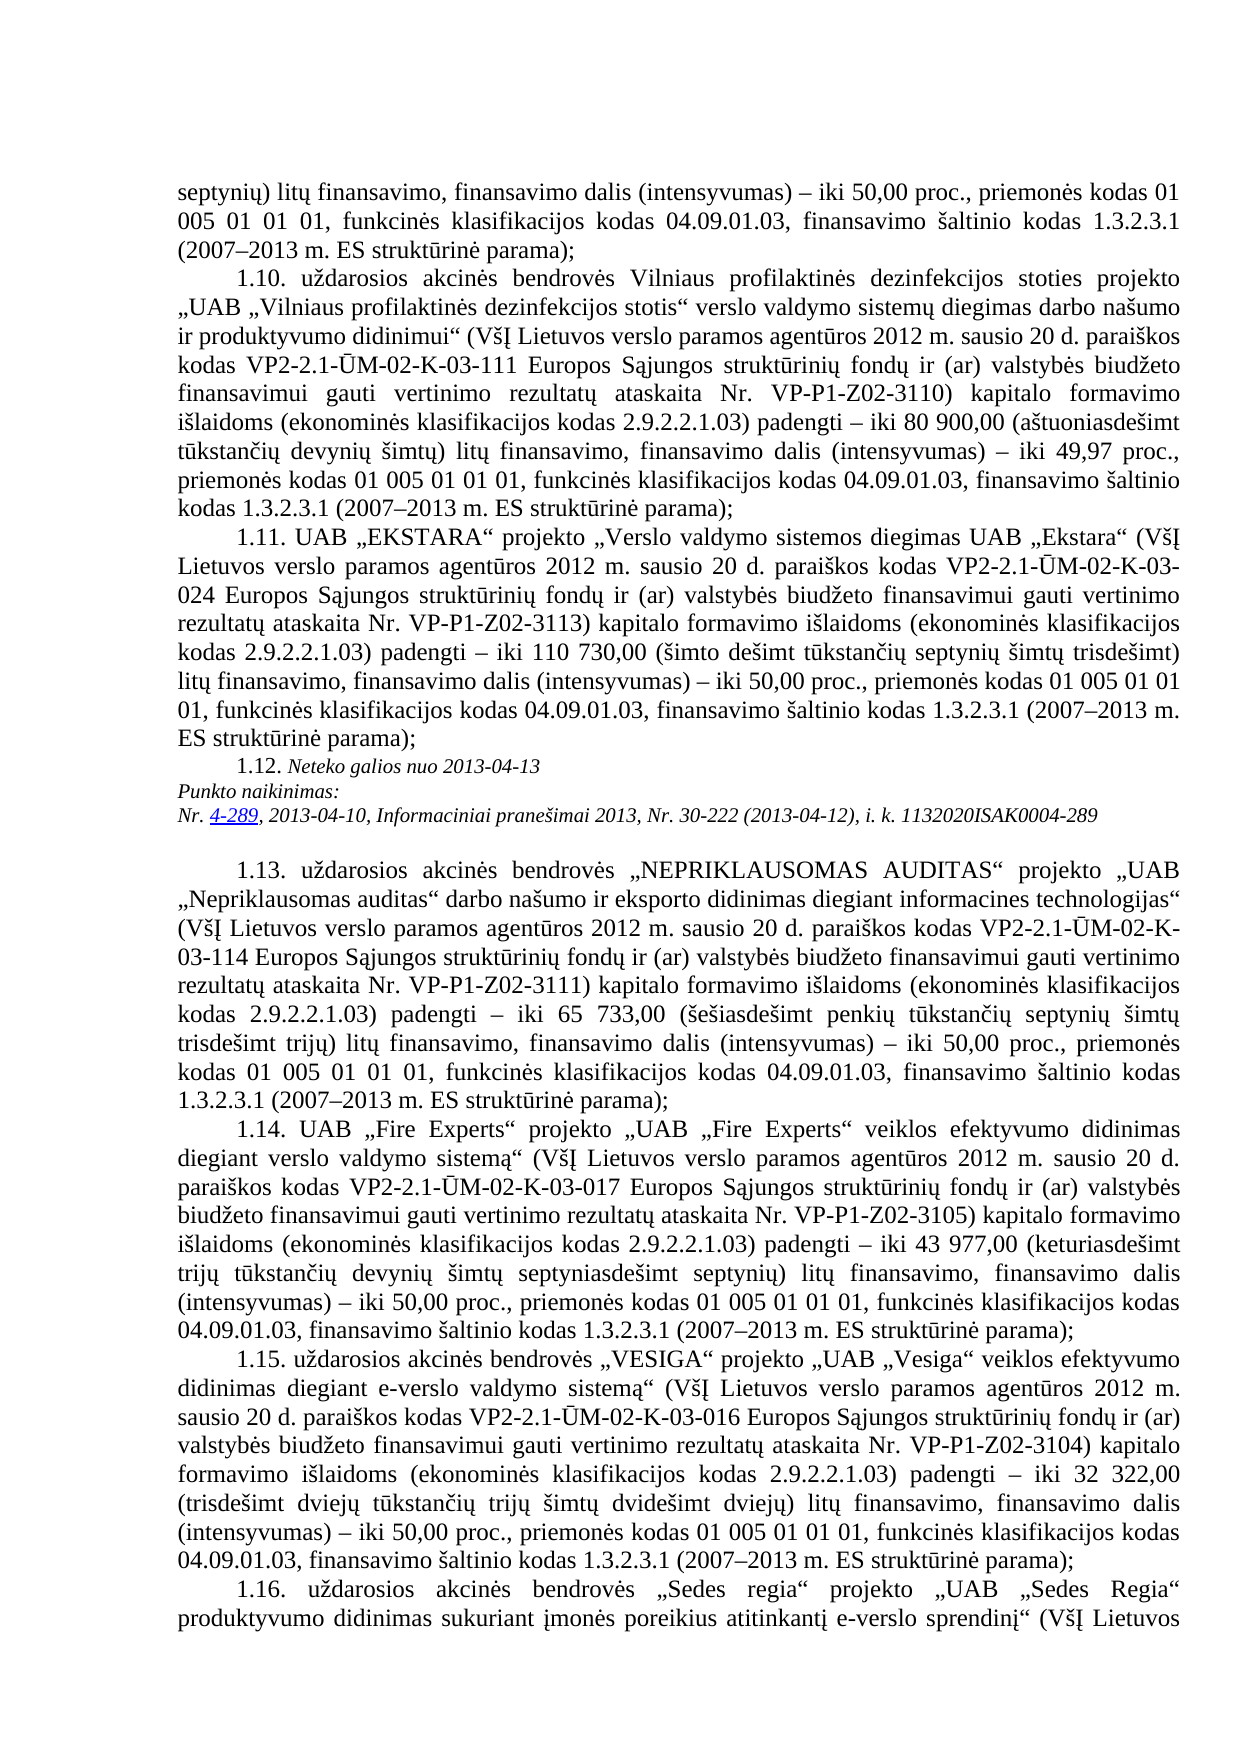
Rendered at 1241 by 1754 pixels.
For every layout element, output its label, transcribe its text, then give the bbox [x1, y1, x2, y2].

text 1.14. UAB „Fire Experts“ projekto „UAB „Fire Experts“ veiklos efektyvumo didinimas diegiant verslo valdymo sistemą“ (VšĮ Lietuvos verslo paramos agentūros 2012 m. sausio 20 d. paraiškos kodas VP2-2.1-ŪM-02-K-03-017 Europos Sąjungos struktūrinių fondų ir (ar) valstybės biudžeto finansavimui gauti vertinimo rezultatų ataskaita Nr. VP-P1-Z02-3105) kapitalo formavimo išlaidoms (ekonominės klasifikacijos kodas 2.9.2.2.1.03) padengti – iki 43 977,00 (keturiasdešimt trijų tūkstančių devynių šimtų septyniasdešimt septynių) litų finansavimo, finansavimo dalis (intensyvumas) – iki 50,00 proc., priemonės kodas 01 005 01 01 01, funkcinės klasifikacijos kodas 04.09.01.03, finansavimo šaltinio kodas 1.3.2.3.1 (2007–2013 m. ES struktūrinė parama); [177, 1114, 1181, 1344]
text 1.13. uždarosios akcinės bendrovės „NEPRIKLAUSOMAS AUDITAS“ projekto „UAB „Nepriklausomas auditas“ darbo našumo ir eksporto didinimas diegiant informacines technologijas“ (VšĮ Lietuvos verslo paramos agentūros 2012 m. sausio 20 d. paraiškos kodas VP2-2.1-ŪM-02-K-03-114 Europos Sąjungos struktūrinių fondų ir (ar) valstybės biudžeto finansavimui gauti vertinimo rezultatų ataskaita Nr. VP-P1-Z02-3111) kapitalo formavimo išlaidoms (ekonominės klasifikacijos kodas 2.9.2.2.1.03) padengti – iki 65 733,00 (šešiasdešimt penkių tūkstančių septynių šimtų trisdešimt trijų) litų finansavimo, finansavimo dalis (intensyvumas) – iki 50,00 proc., priemonės kodas 01 005 01 01 01, funkcinės klasifikacijos kodas 04.09.01.03, finansavimo šaltinio kodas 1.3.2.3.1 (2007–2013 m. ES struktūrinė parama); [177, 855, 1181, 1114]
text 1.15. uždarosios akcinės bendrovės „VESIGA“ projekto „UAB „Vesiga“ veiklos efektyvumo didinimas diegiant e-verslo valdymo sistemą“ (VšĮ Lietuvos verslo paramos agentūros 2012 m. sausio 20 d. paraiškos kodas VP2-2.1-ŪM-02-K-03-016 Europos Sąjungos struktūrinių fondų ir (ar) valstybės biudžeto finansavimui gauti vertinimo rezultatų ataskaita Nr. VP-P1-Z02-3104) kapitalo formavimo išlaidoms (ekonominės klasifikacijos kodas 2.9.2.2.1.03) padengti – iki 32 322,00 (trisdešimt dviejų tūkstančių trijų šimtų dvidešimt dviejų) litų finansavimo, finansavimo dalis (intensyvumas) – iki 50,00 proc., priemonės kodas 01 005 01 01 01, funkcinės klasifikacijos kodas 04.09.01.03, finansavimo šaltinio kodas 1.3.2.3.1 (2007–2013 m. ES struktūrinė parama); [177, 1344, 1181, 1574]
text 1.12. Neteko galios nuo 2013-04-13 [177, 752, 1181, 778]
text Punkto naikinimas: [177, 778, 1181, 803]
text 1.10. uždarosios akcinės bendrovės Vilniaus profilaktinės dezinfekcijos stoties projekto „UAB „Vilniaus profilaktinės dezinfekcijos stotis“ verslo valdymo sistemų diegimas darbo našumo ir produktyvumo didinimui“ (VšĮ Lietuvos verslo paramos agentūros 2012 m. sausio 20 d. paraiškos kodas VP2-2.1-ŪM-02-K-03-111 Europos Sąjungos struktūrinių fondų ir (ar) valstybės biudžeto finansavimui gauti vertinimo rezultatų ataskaita Nr. VP-P1-Z02-3110) kapitalo formavimo išlaidoms (ekonominės klasifikacijos kodas 2.9.2.2.1.03) padengti – iki 80 900,00 (aštuoniasdešimt tūkstančių devynių šimtų) litų finansavimo, finansavimo dalis (intensyvumas) – iki 49,97 proc., priemonės kodas 01 005 01 01 01, funkcinės klasifikacijos kodas 04.09.01.03, finansavimo šaltinio kodas 1.3.2.3.1 (2007–2013 m. ES struktūrinė parama); [177, 263, 1181, 522]
text 1.16. uždarosios akcinės bendrovės „Sedes regia“ projekto „UAB „Sedes Regia“ produktyvumo didinimas sukuriant įmonės poreikius atitinkantį e-verslo sprendinį“ (VšĮ Lietuvos [177, 1574, 1181, 1632]
text septynių) litų finansavimo, finansavimo dalis (intensyvumas) – iki 50,00 proc., priemonės kodas 01 005 01 01 01, funkcinės klasifikacijos kodas 04.09.01.03, finansavimo šaltinio kodas 1.3.2.3.1 (2007–2013 m. ES struktūrinė parama); [177, 177, 1181, 263]
text 1.11. UAB „EKSTARA“ projekto „Verslo valdymo sistemos diegimas UAB „Ekstara“ (VšĮ Lietuvos verslo paramos agentūros 2012 m. sausio 20 d. paraiškos kodas VP2-2.1-ŪM-02-K-03-024 Europos Sąjungos struktūrinių fondų ir (ar) valstybės biudžeto finansavimui gauti vertinimo rezultatų ataskaita Nr. VP-P1-Z02-3113) kapitalo formavimo išlaidoms (ekonominės klasifikacijos kodas 2.9.2.2.1.03) padengti – iki 110 730,00 (šimto dešimt tūkstančių septynių šimtų trisdešimt) litų finansavimo, finansavimo dalis (intensyvumas) – iki 50,00 proc., priemonės kodas 01 005 01 01 01, funkcinės klasifikacijos kodas 04.09.01.03, finansavimo šaltinio kodas 1.3.2.3.1 (2007–2013 m. ES struktūrinė parama); [177, 522, 1181, 752]
text Nr. 4-289, 2013-04-10, Informaciniai pranešimai 2013, Nr. 30-222 (2013-04-12), i. k. 1132020ISAK0004-289 [177, 803, 1181, 827]
